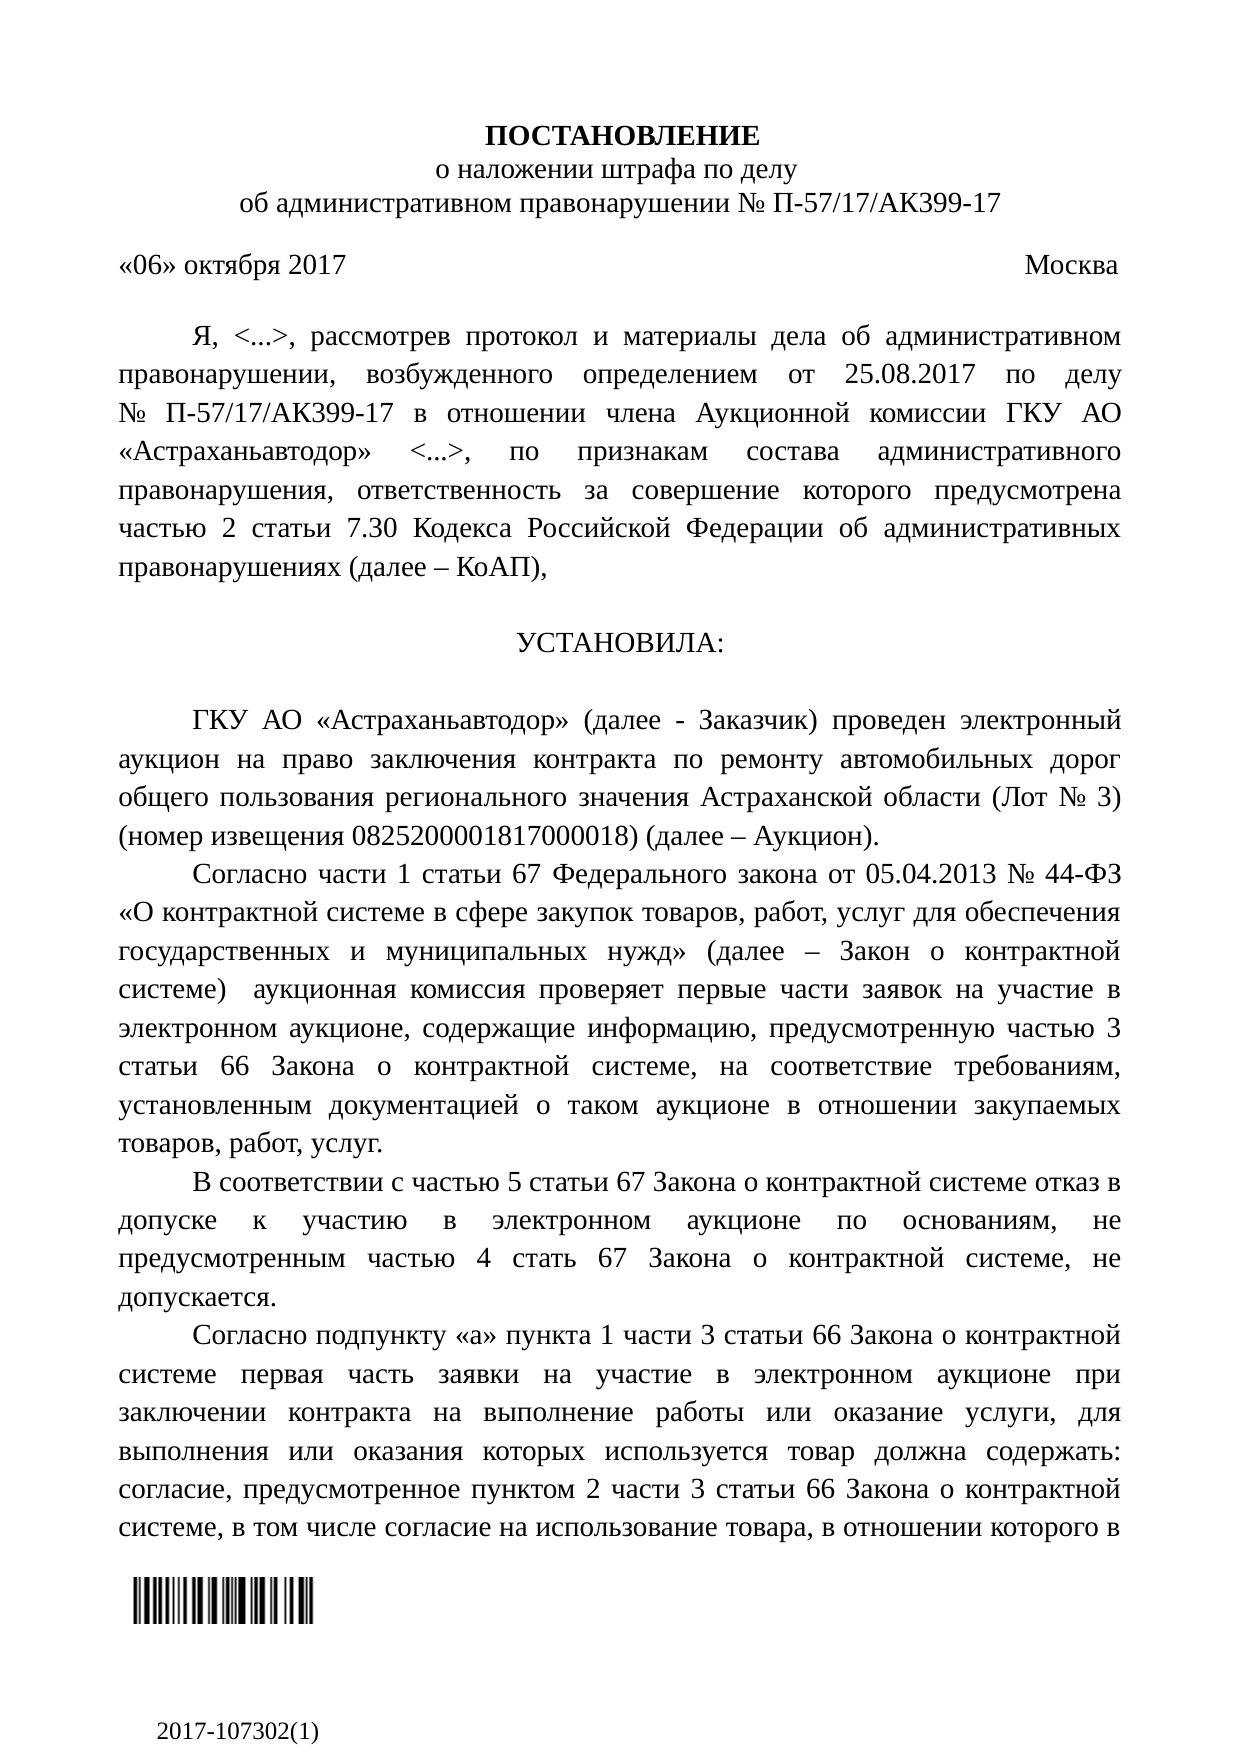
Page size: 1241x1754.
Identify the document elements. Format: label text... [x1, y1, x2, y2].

text об административном правонарушении № П-57/17/АК399-17 [118, 185, 1122, 219]
text В соответствии с частью 5 статьи 67 Закона о контрактной системе отказ в допуске к участию в электронном аукционе по основаниям, не предусмотренным частью 4 стать 67 Закона о контрактной системе, не допускается. [118, 1160, 1122, 1314]
text ПОСТАНОВЛЕНИЕ [117, 118, 1078, 152]
text «06» октября 2017 Москва [118, 247, 1122, 281]
picture [118, 1577, 331, 1624]
text УСТАНОВИЛА: [118, 622, 1122, 661]
text Согласно подпункту «а» пункта 1 части 3 статьи 66 Закона о контрактной системе первая часть заявки на участие в электронном аукционе при заключении контракта на выполнение работы или оказание услуги, для выполнения или оказания которых используется товар должна содержать: согласие, предусмотренное пунктом 2 части 3 статьи 66 Закона о контрактной системе, в том числе согласие на использование товара, в отношении которого в [118, 1314, 1122, 1544]
text ГКУ АО «Астраханьавтодор» (далее - Заказчик) проведен электронный аукцион на право заключения контракта по ремонту автомобильных дорог общего пользования регионального значения Астраханской области (Лот № 3) (номер извещения 0825200001817000018) (далее – Аукцион). [118, 699, 1122, 853]
text о наложении штрафа по делу [118, 152, 1122, 185]
text Я, <...>, рассмотрев протокол и материалы дела об административном правонарушении, возбужденного определением от 25.08.2017 по делу № П-57/17/АК399-17 в отношении члена Аукционной комиссии ГКУ АО «Астраханьавтодор» <...>, по признакам состава административного правонарушения, ответственность за совершение которого предусмотрена частью 2 статьи 7.30 Кодекса Российской Федерации об административных правонарушениях (далее – КоАП), [118, 314, 1122, 584]
text Согласно части 1 статьи 67 Федерального закона от 05.04.2013 № 44-ФЗ «О контрактной системе в сфере закупок товаров, работ, услуг для обеспечения государственных и муниципальных нужд» (далее – Закон о контрактной системе) аукционная комиссия проверяет первые части заявок на участие в электронном аукционе, содержащие информацию, предусмотренную частью 3 статьи 66 Закона о контрактной системе, на соответствие требованиям, установленным документацией о таком аукционе в отношении закупаемых товаров, работ, услуг. [118, 853, 1122, 1160]
